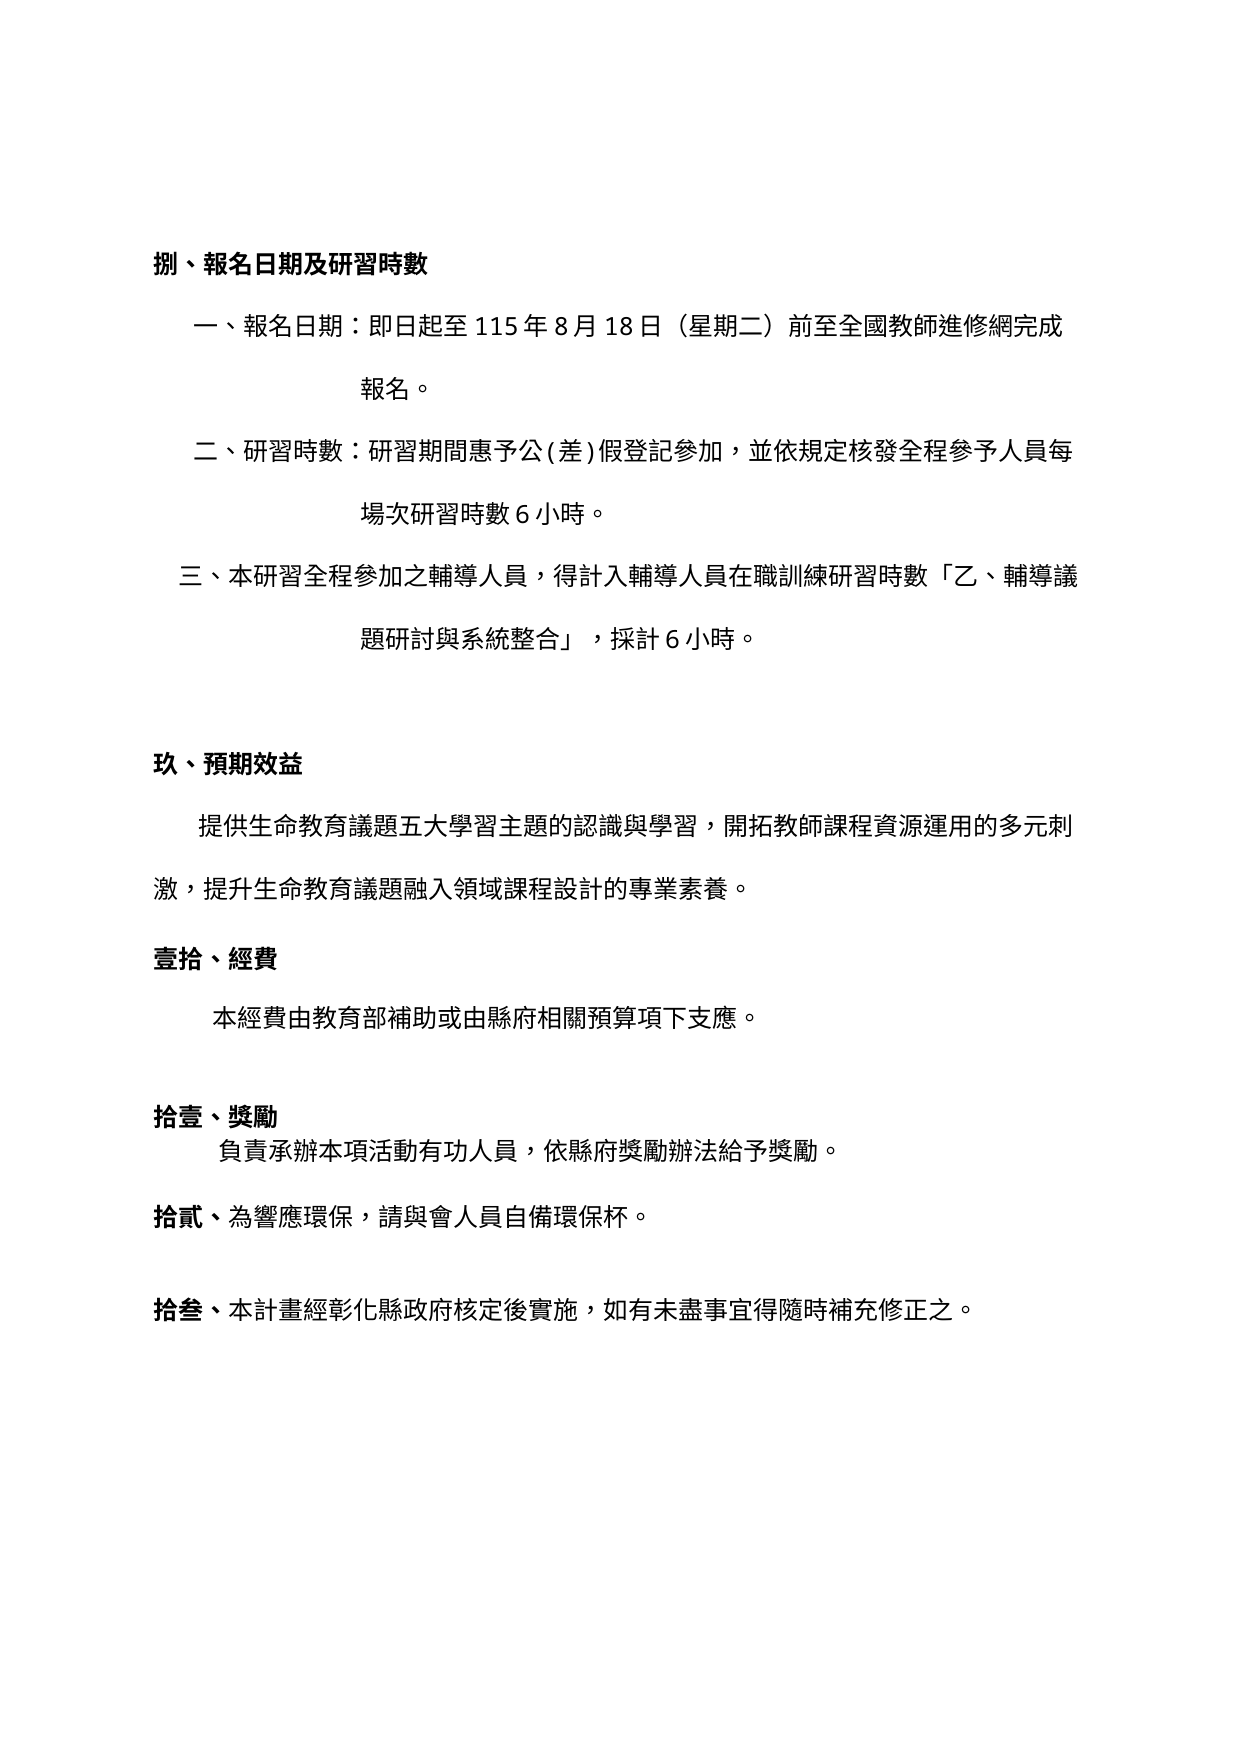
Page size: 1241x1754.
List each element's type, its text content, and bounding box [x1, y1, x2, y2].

text 一、報名日期：即日起至115年8月18日（星期二）前至全國教師進修網完成報名。 [178, 283, 1087, 408]
text 玖、預期效益 [153, 721, 1087, 783]
text 拾壹、獎勵 [153, 1100, 1087, 1133]
text 二、研習時數：研習期間惠予公(差)假登記參加，並依規定核發全程參予人員每場次研習時數6小時。 [178, 408, 1087, 533]
text 負責承辦本項活動有功人員，依縣府獎勵辦法給予獎勵。 [203, 1133, 1087, 1167]
text 拾叁、本計畫經彰化縣政府核定後實施，如有未盡事宜得隨時補充修正之。 [153, 1267, 1087, 1329]
text 本經費由教育部補助或由縣府相關預算項下支應。 [212, 975, 1121, 1037]
text 提供生命教育議題五大學習主題的認識與學習，開拓教師課程資源運用的多元刺激，提升生命教育議題融入領域課程設計的專業素養。 [153, 783, 1087, 908]
text 捌、報名日期及研習時數 [153, 221, 1087, 283]
text 拾貳、為響應環保，請與會人員自備環保杯。 [153, 1200, 1087, 1233]
text 三、本研習全程參加之輔導人員，得計入輔導人員在職訓練研習時數「乙、輔導議題研討與系統整合」，採計6小時。 [178, 533, 1087, 658]
text 壹拾、經費 [153, 942, 1087, 975]
